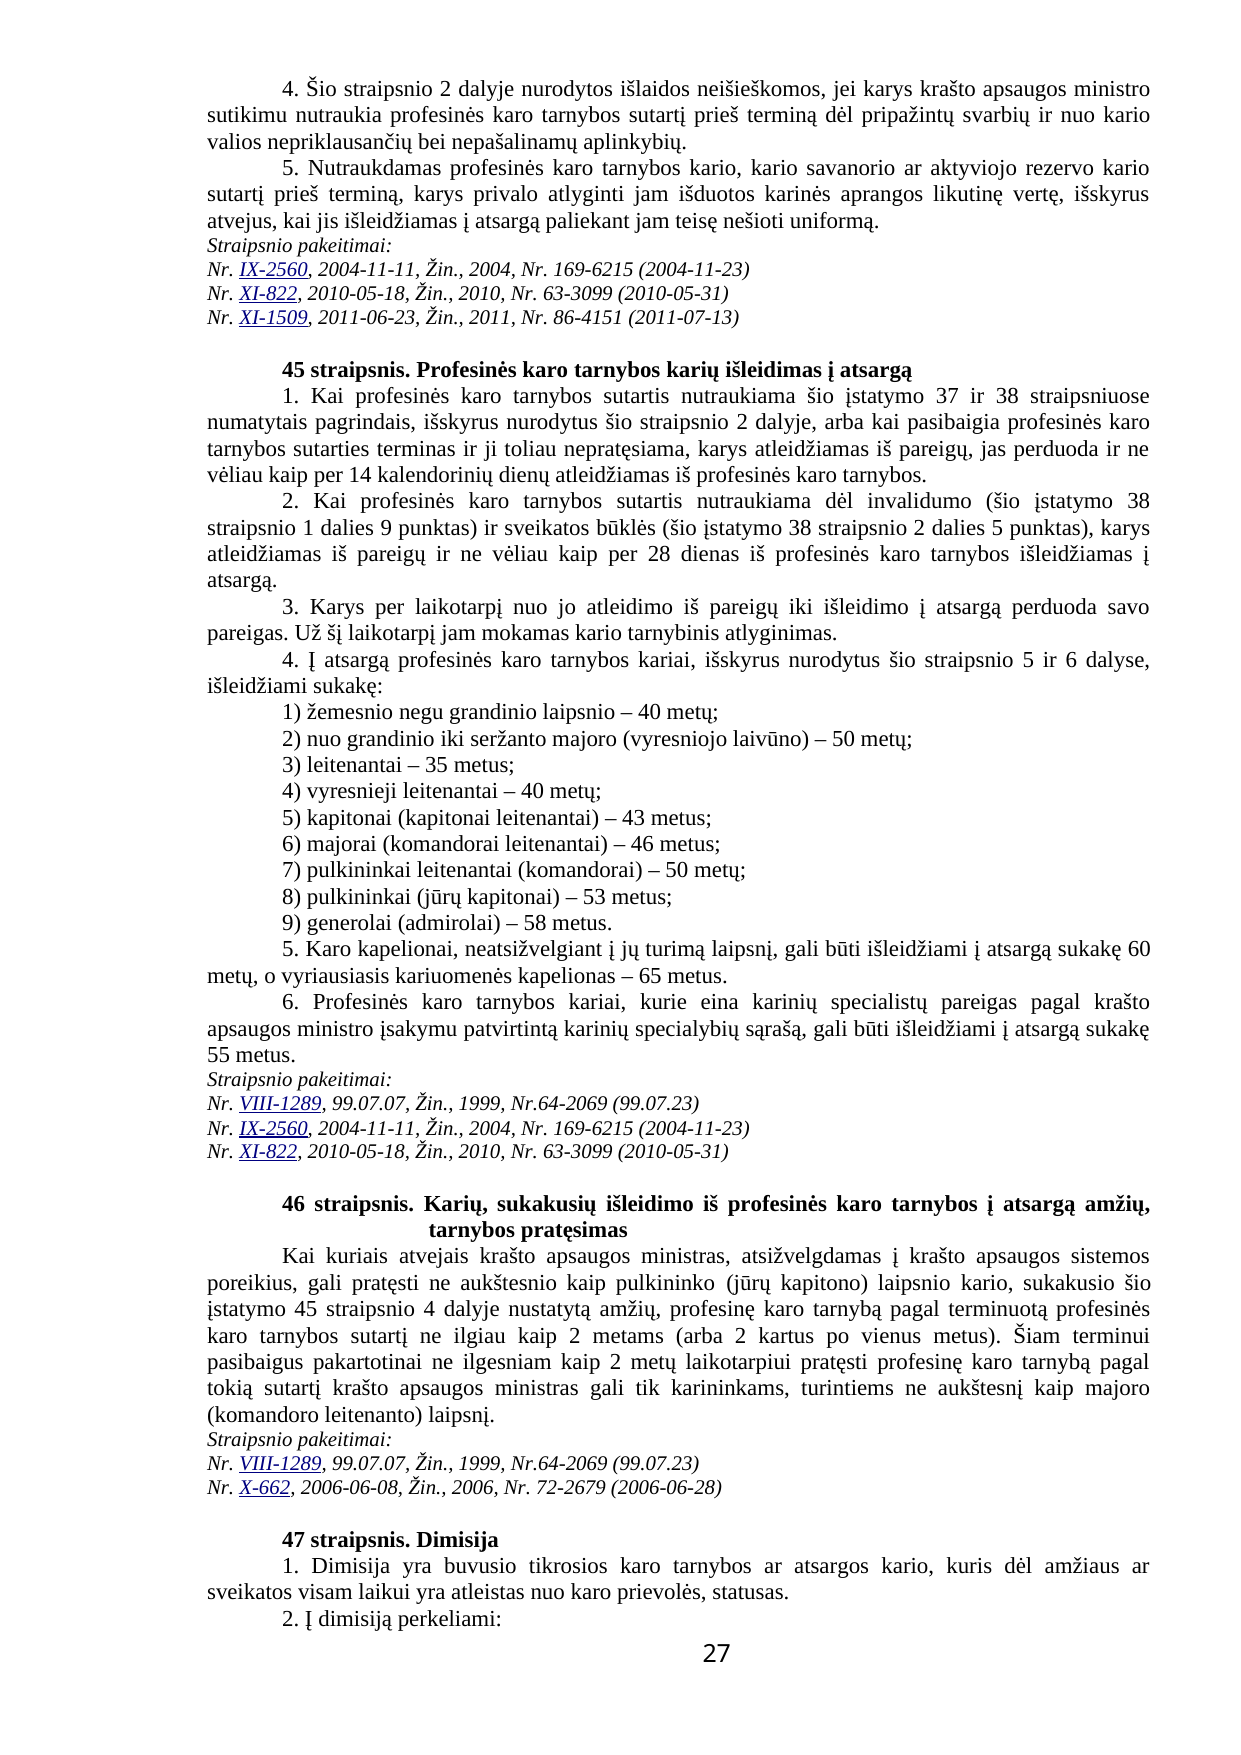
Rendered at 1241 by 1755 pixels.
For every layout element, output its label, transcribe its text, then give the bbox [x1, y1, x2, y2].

text 3) leitenantai – 35 metus; [207, 751, 1152, 777]
text 5) kapitonai (kapitonai leitenantai) – 43 metus; [207, 804, 1152, 830]
text Straipsnio pakeitimai: [207, 1067, 1152, 1091]
text Nr. XI-822, 2010-05-18, Žin., 2010, Nr. 63-3099 (2010-05-31) [207, 1139, 1152, 1163]
text Nr. XI-822, 2010-05-18, Žin., 2010, Nr. 63-3099 (2010-05-31) [207, 281, 1152, 305]
text 6) majorai (komandorai leitenantai) – 46 metus; [207, 830, 1152, 856]
text Nr. XI-1509, 2011-06-23, Žin., 2011, Nr. 86-4151 (2011-07-13) [207, 305, 1152, 329]
text 4. Šio straipsnio 2 dalyje nurodytos išlaidos neišieškomos, jei karys krašto apsaugos ministro sutikimu nutraukia profesinės karo tarnybos sutartį prieš terminą dėl pripažintų svarbių ir nuo kario valios nepriklausančių bei nepašalinamų aplinkybių. [207, 75, 1152, 154]
text 47 straipsnis. Dimisija [207, 1526, 1152, 1552]
text 5. Nutraukdamas profesinės karo tarnybos kario, kario savanorio ar aktyviojo rezervo kario sutartį prieš terminą, karys privalo atlyginti jam išduotos karinės aprangos likutinę vertę, išskyrus atvejus, kai jis išleidžiamas į atsargą paliekant jam teisę nešioti uniformą. [207, 154, 1152, 233]
text 4) vyresnieji leitenantai – 40 metų; [207, 777, 1152, 804]
text 4. Į atsargą profesinės karo tarnybos kariai, išskyrus nurodytus šio straipsnio 5 ir 6 dalyse, išleidžiami sukakę: [207, 646, 1152, 698]
text 9) generolai (admirolai) – 58 metus. [207, 909, 1152, 936]
text 1. Dimisija yra buvusio tikrosios karo tarnybos ar atsargos kario, kuris dėl amžiaus ar sveikatos visam laikui yra atleistas nuo karo prievolės, statusas. [207, 1552, 1152, 1605]
text 7) pulkininkai leitenantai (komandorai) – 50 metų; [207, 856, 1152, 883]
text Kai kuriais atvejais krašto apsaugos ministras, atsižvelgdamas į krašto apsaugos sistemos poreikius, gali pratęsti ne aukštesnio kaip pulkininko (jūrų kapitono) laipsnio kario, sukakusio šio įstatymo 45 straipsnio 4 dalyje nustatytą amžių, profesinę karo tarnybą pagal terminuotą profesinės karo tarnybos sutartį ne ilgiau kaip 2 metams (arba 2 kartus po vienus metus). Šiam terminui pasibaigus pakartotinai ne ilgesniam kaip 2 metų laikotarpiui pratęsti profesinę karo tarnybą pagal tokią sutartį krašto apsaugos ministras gali tik karininkams, turintiems ne aukštesnį kaip majoro (komandoro leitenanto) laipsnį. [207, 1243, 1152, 1427]
text Straipsnio pakeitimai: [207, 1427, 1152, 1451]
text 2. Į dimisiją perkeliami: [207, 1605, 1152, 1631]
text Nr. VIII-1289, 99.07.07, Žin., 1999, Nr.64-2069 (99.07.23) [207, 1091, 1152, 1115]
text Nr. X-662, 2006-06-08, Žin., 2006, Nr. 72-2679 (2006-06-28) [207, 1475, 1152, 1499]
text 46 straipsnis. Karių, sukakusių išleidimo iš profesinės karo tarnybos į atsargą amžių, tarnybos pratęsimas [282, 1190, 1152, 1243]
text 8) pulkininkai (jūrų kapitonai) – 53 metus; [207, 883, 1152, 909]
text 3. Karys per laikotarpį nuo jo atleidimo iš pareigų iki išleidimo į atsargą perduoda savo pareigas. Už šį laikotarpį jam mokamas kario tarnybinis atlyginimas. [207, 593, 1152, 646]
text 5. Karo kapelionai, neatsižvelgiant į jų turimą laipsnį, gali būti išleidžiami į atsargą sukakę 60 metų, o vyriausiasis kariuomenės kapelionas – 65 metus. [207, 936, 1152, 988]
text 1) žemesnio negu grandinio laipsnio – 40 metų; [207, 698, 1152, 725]
text 1. Kai profesinės karo tarnybos sutartis nutraukiama šio įstatymo 37 ir 38 straipsniuose numatytais pagrindais, išskyrus nurodytus šio straipsnio 2 dalyje, arba kai pasibaigia profesinės karo tarnybos sutarties terminas ir ji toliau nepratęsiama, karys atleidžiamas iš pareigų, jas perduoda ir ne vėliau kaip per 14 kalendorinių dienų atleidžiamas iš profesinės karo tarnybos. [207, 382, 1152, 487]
text 6. Profesinės karo tarnybos kariai, kurie eina karinių specialistų pareigas pagal krašto apsaugos ministro įsakymu patvirtintą karinių specialybių sąrašą, gali būti išleidžiami į atsargą sukakę 55 metus. [207, 988, 1152, 1067]
text 2) nuo grandinio iki seržanto majoro (vyresniojo laivūno) – 50 metų; [207, 725, 1152, 751]
text Straipsnio pakeitimai: [207, 233, 1152, 257]
text Nr. VIII-1289, 99.07.07, Žin., 1999, Nr.64-2069 (99.07.23) [207, 1451, 1152, 1475]
text 45 straipsnis. Profesinės karo tarnybos karių išleidimas į atsargą [207, 356, 1152, 382]
text Nr. IX-2560, 2004-11-11, Žin., 2004, Nr. 169-6215 (2004-11-23) [207, 257, 1152, 281]
text Nr. IX-2560, 2004-11-11, Žin., 2004, Nr. 169-6215 (2004-11-23) [207, 1115, 1152, 1139]
text 2. Kai profesinės karo tarnybos sutartis nutraukiama dėl invalidumo (šio įstatymo 38 straipsnio 1 dalies 9 punktas) ir sveikatos būklės (šio įstatymo 38 straipsnio 2 dalies 5 punktas), karys atleidžiamas iš pareigų ir ne vėliau kaip per 28 dienas iš profesinės karo tarnybos išleidžiamas į atsargą. [207, 487, 1152, 593]
